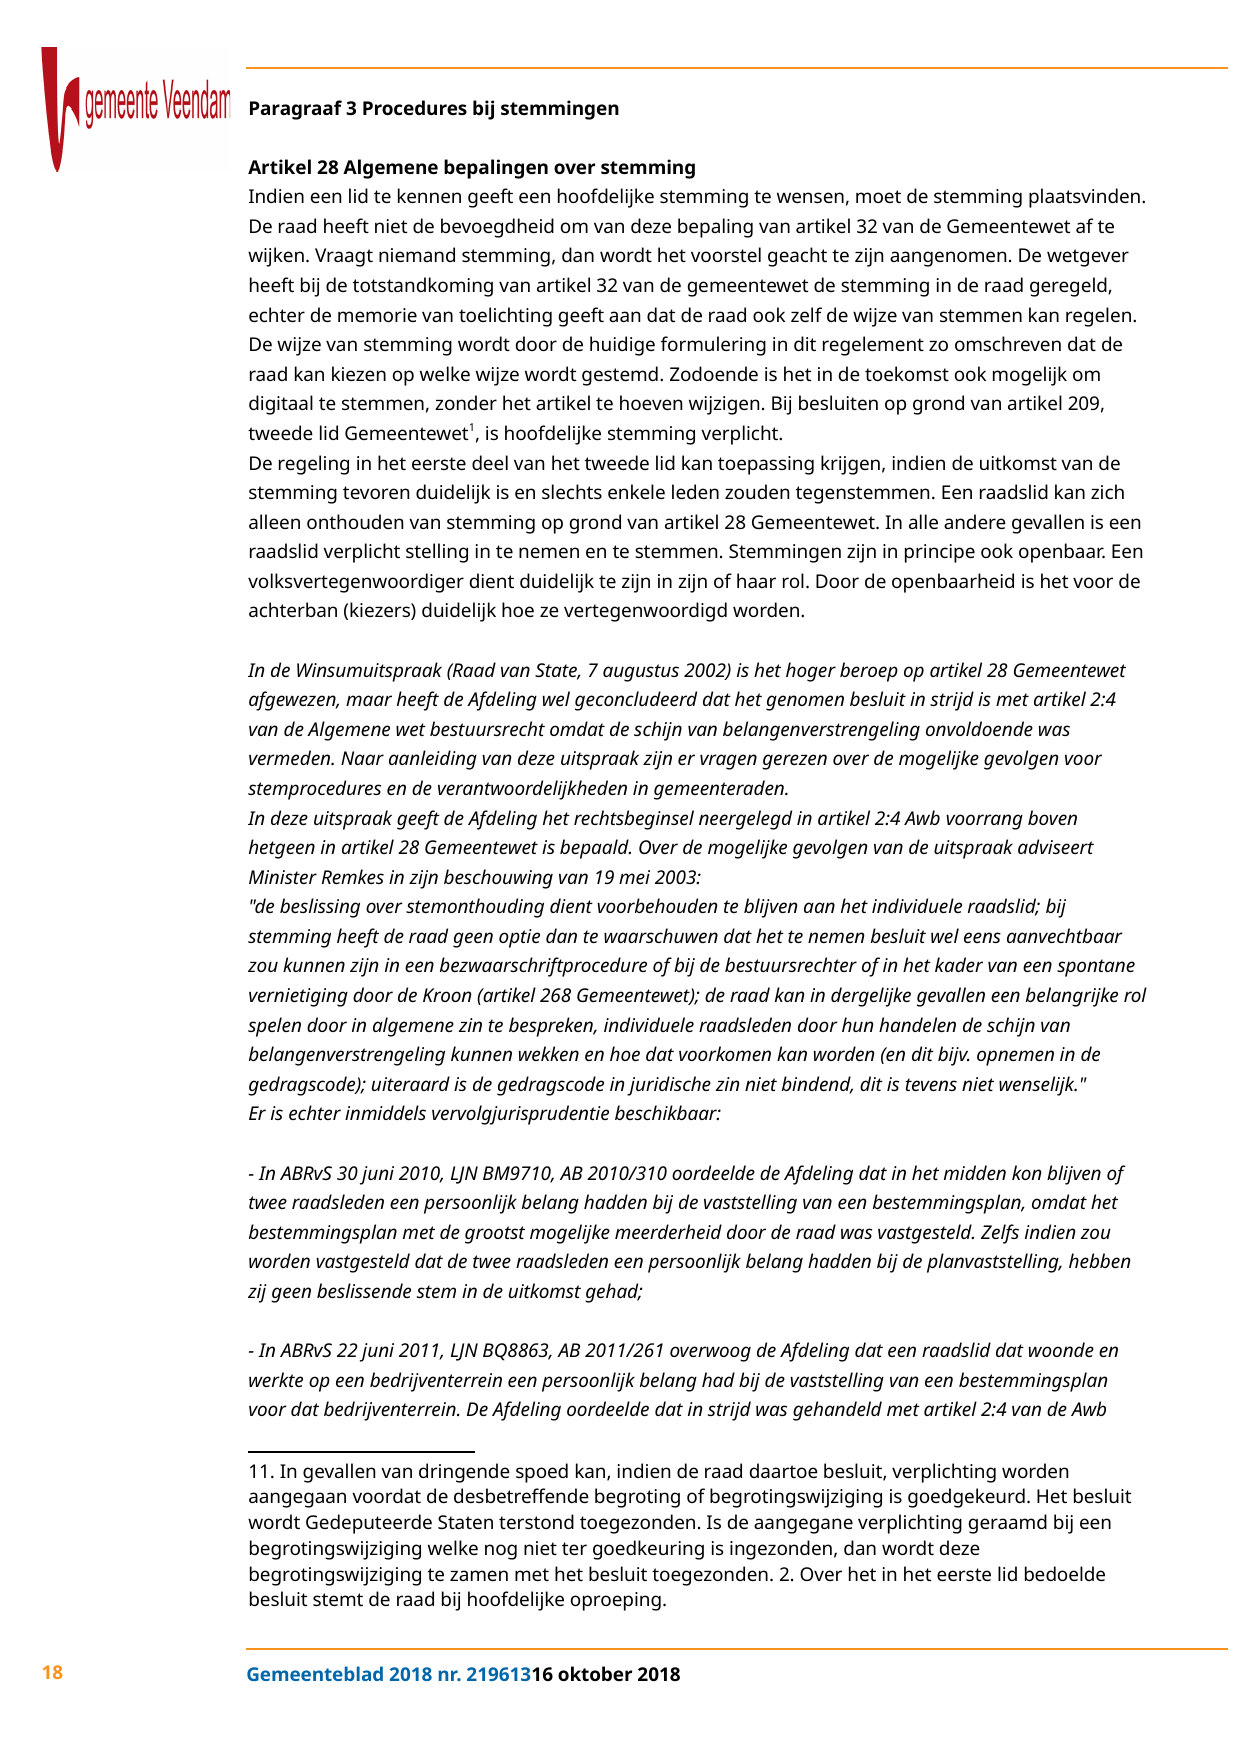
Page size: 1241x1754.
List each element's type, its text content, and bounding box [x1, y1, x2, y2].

text De regeling in het eerste deel van het tweede lid kan toepassing krijgen, indien de uitkomst van de stemming tevoren duidelijk is en slechts enkele leden zouden tegenstemmen. Een raadslid kan zich alleen onthouden van stemming op grond van artikel 28 Gemeentewet. In alle andere gevallen is een raadslid verplicht stelling in te nemen en te stemmen. Stemmingen zijn in principe ook openbaar. Een volksvertegenwoordiger dient duidelijk te zijn in zijn of haar rol. Door de openbaarheid is het voor de achterban (kiezers) duidelijk hoe ze vertegenwoordigd worden. [248, 450, 1152, 623]
text Artikel 28 Algemene bepalingen over stemming [248, 154, 1152, 180]
text Paragraaf 3 Procedures bij stemmingen [248, 95, 1152, 121]
text Er is echter inmiddels vervolgjurisprudentie beschikbaar: [248, 1101, 1152, 1126]
text Indien een lid te kennen geeft een hoofdelijke stemming te wensen, moet de stemming plaatsvinden. De raad heeft niet de bevoegdheid om van deze bepaling van artikel 32 van de Gemeentewet af te wijken. Vraagt niemand stemming, dan wordt het voorstel geacht te zijn aangenomen. De wetgever heeft bij de totstandkoming van artikel 32 van de gemeentewet de stemming in de raad geregeld, echter de memorie van toelichting geeft aan dat de raad ook zelf de wijze van stemmen kan regelen. De wijze van stemming wordt door de huidige formulering in dit regelement zo omschreven dat de raad kan kiezen op welke wijze wordt gestemd. Zodoende is het in de toekomst ook mogelijk om digitaal te stemmen, zonder het artikel te hoeven wijzigen. Bij besluiten op grond van artikel 209, tweede lid Gemeentewet, is hoofdelijke stemming verplicht. [248, 183, 1152, 446]
text - In ABRvS 22 juni 2011, LJN BQ8863, AB 2011/261 overwoog de Afdeling dat een raadslid dat woonde en werkte op een bedrijventerrein een persoonlijk belang had bij de vaststelling van een bestemmingsplan voor dat bedrijventerrein. De Afdeling oordeelde dat in strijd was gehandeld met artikel 2:4 van de Awb [248, 1337, 1152, 1422]
text "de beslissing over stemonthouding dient voorbehouden te blijven aan het individuele raadslid; bij stemming heeft de raad geen optie dan te waarschuwen dat het te nemen besluit wel eens aanvechtbaar zou kunnen zijn in een bezwaarschriftprocedure of bij de bestuursrechter of in het kader van een spontane vernietiging door de Kroon (artikel 268 Gemeentewet); de raad kan in dergelijke gevallen een belangrijke rol spelen door in algemene zin te bespreken, individuele raadsleden door hun handelen de schijn van belangenverstrengeling kunnen wekken en hoe dat voorkomen kan worden (en dit bijv. opnemen in de gedragscode); uiteraard is de gedragscode in juridische zin niet bindend, dit is tevens niet wenselijk." [248, 893, 1152, 1097]
text In deze uitspraak geeft de Afdeling het rechtsbeginsel neergelegd in artikel 2:4 Awb voorrang boven hetgeen in artikel 28 Gemeentewet is bepaald. Over de mogelijke gevolgen van de uitspraak adviseert Minister Remkes in zijn beschouwing van 19 mei 2003: [248, 805, 1152, 890]
text 1. In gevallen van dringende spoed kan, indien de raad daartoe besluit, verplichting worden aangegaan voordat de desbetreffende begroting of begrotingswijziging is goedgekeurd. Het besluit wordt Gedeputeerde Staten terstond toegezonden. Is de aangegane verplichting geraamd bij een begrotingswijziging welke nog niet ter goedkeuring is ingezonden, dan wordt deze begrotingswijziging te zamen met het besluit toegezonden. 2. Over het in het eerste lid bedoelde besluit stemt de raad bij hoofdelijke oproeping. [248, 1458, 1152, 1612]
text In de Winsumuitspraak (Raad van State, 7 augustus 2002) is het hoger beroep op artikel 28 Gemeentewet afgewezen, maar heeft de Afdeling wel geconcludeerd dat het genomen besluit in strijd is met artikel 2:4 van de Algemene wet bestuursrecht omdat de schijn van belangenverstrengeling onvoldoende was vermeden. Naar aanleiding van deze uitspraak zijn er vragen gerezen over de mogelijke gevolgen voor stemprocedures en de verantwoordelijkheden in gemeenteraden. [248, 657, 1152, 801]
picture [41, 47, 231, 172]
text - In ABRvS 30 juni 2010, LJN BM9710, AB 2010/310 oordeelde de Afdeling dat in het midden kon blijven of twee raadsleden een persoonlijk belang hadden bij de vaststelling van een bestemmingsplan, omdat het bestemmingsplan met de grootst mogelijke meerderheid door de raad was vastgesteld. Zelfs indien zou worden vastgesteld dat de twee raadsleden een persoonlijk belang hadden bij de planvaststelling, hebben zij geen beslissende stem in de uitkomst gehad; [248, 1160, 1152, 1304]
